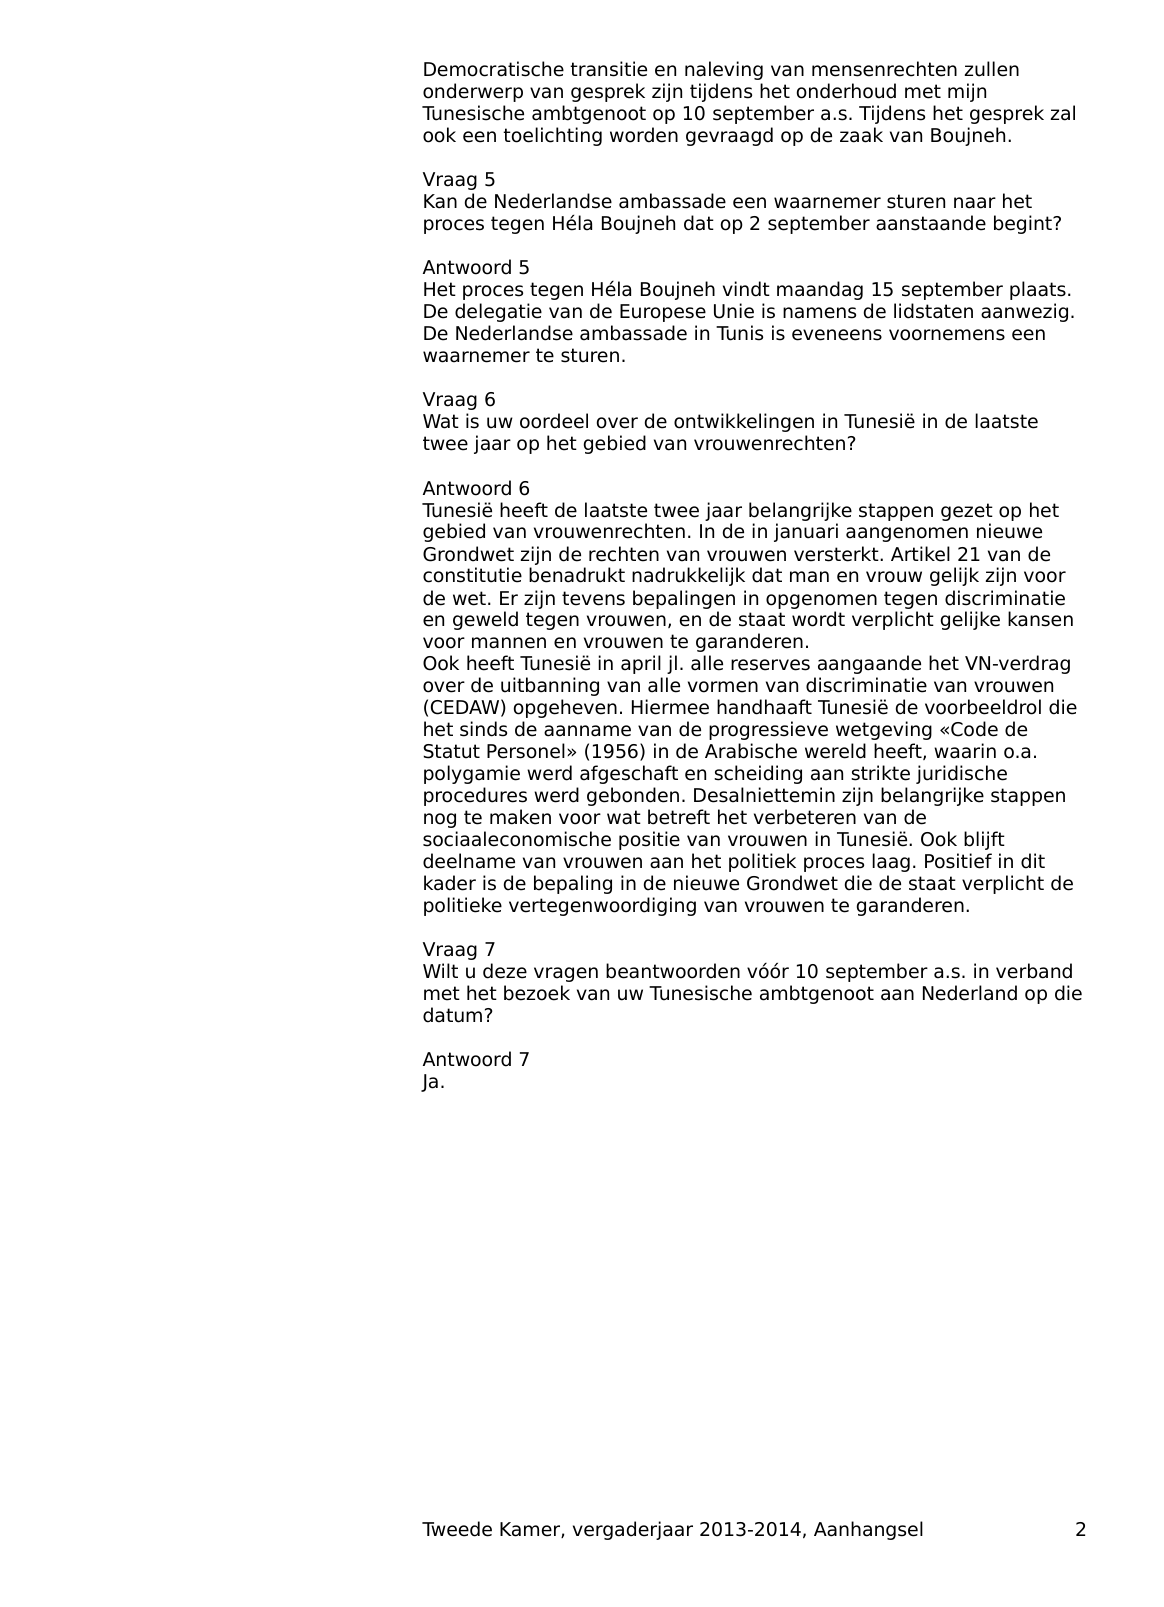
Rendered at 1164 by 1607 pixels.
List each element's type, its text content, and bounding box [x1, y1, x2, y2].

text Vraag 7 [422, 939, 1087, 961]
text Democratische transitie en naleving van mensenrechten zullen onderwerp van gesprek zijn tijdens het onderhoud met mijn Tunesische ambtgenoot op 10 september a.s. Tijdens het gesprek zal ook een toelichting worden gevraagd op de zaak van Boujneh. [422, 59, 1087, 147]
text Kan de Nederlandse ambassade een waarnemer sturen naar het proces tegen Héla Boujneh dat op 2 september aanstaande begint? [422, 191, 1087, 235]
text Het proces tegen Héla Boujneh vindt maandag 15 september plaats. De delegatie van de Europese Unie is namens de lidstaten aanwezig. De Nederlandse ambassade in Tunis is eveneens voornemens een waarnemer te sturen. [422, 279, 1087, 367]
text Antwoord 5 [422, 257, 1087, 279]
text Wilt u deze vragen beantwoorden vóór 10 september a.s. in verband met het bezoek van uw Tunesische ambtgenoot aan Nederland op die datum? [422, 961, 1087, 1027]
text Antwoord 6 [422, 477, 1087, 499]
text Ja. [422, 1071, 1087, 1093]
text Antwoord 7 [422, 1049, 1087, 1071]
text Ook heeft Tunesië in april jl. alle reserves aangaande het VN-verdrag over de uitbanning van alle vormen van discriminatie van vrouwen (CEDAW) opgeheven. Hiermee handhaaft Tunesië de voorbeeldrol die het sinds de aanname van de progressieve wetgeving «Code de Statut Personel» (1956) in de Arabische wereld heeft, waarin o.a. polygamie werd afgeschaft en scheiding aan strikte juridische procedures werd gebonden. Desalniettemin zijn belangrijke stappen nog te maken voor wat betreft het verbeteren van de sociaaleconomische positie van vrouwen in Tunesië. Ook blijft deelname van vrouwen aan het politiek proces laag. Positief in dit kader is de bepaling in de nieuwe Grondwet die de staat verplicht de politieke vertegenwoordiging van vrouwen te garanderen. [422, 653, 1087, 917]
text Tunesië heeft de laatste twee jaar belangrijke stappen gezet op het gebied van vrouwenrechten. In de in januari aangenomen nieuwe Grondwet zijn de rechten van vrouwen versterkt. Artikel 21 van de constitutie benadrukt nadrukkelijk dat man en vrouw gelijk zijn voor de wet. Er zijn tevens bepalingen in opgenomen tegen discriminatie en geweld tegen vrouwen, en de staat wordt verplicht gelijke kansen voor mannen en vrouwen te garanderen. [422, 499, 1087, 653]
text Vraag 6 [422, 389, 1087, 411]
text Wat is uw oordeel over de ontwikkelingen in Tunesië in de laatste twee jaar op het gebied van vrouwenrechten? [422, 411, 1087, 455]
text Vraag 5 [422, 169, 1087, 191]
